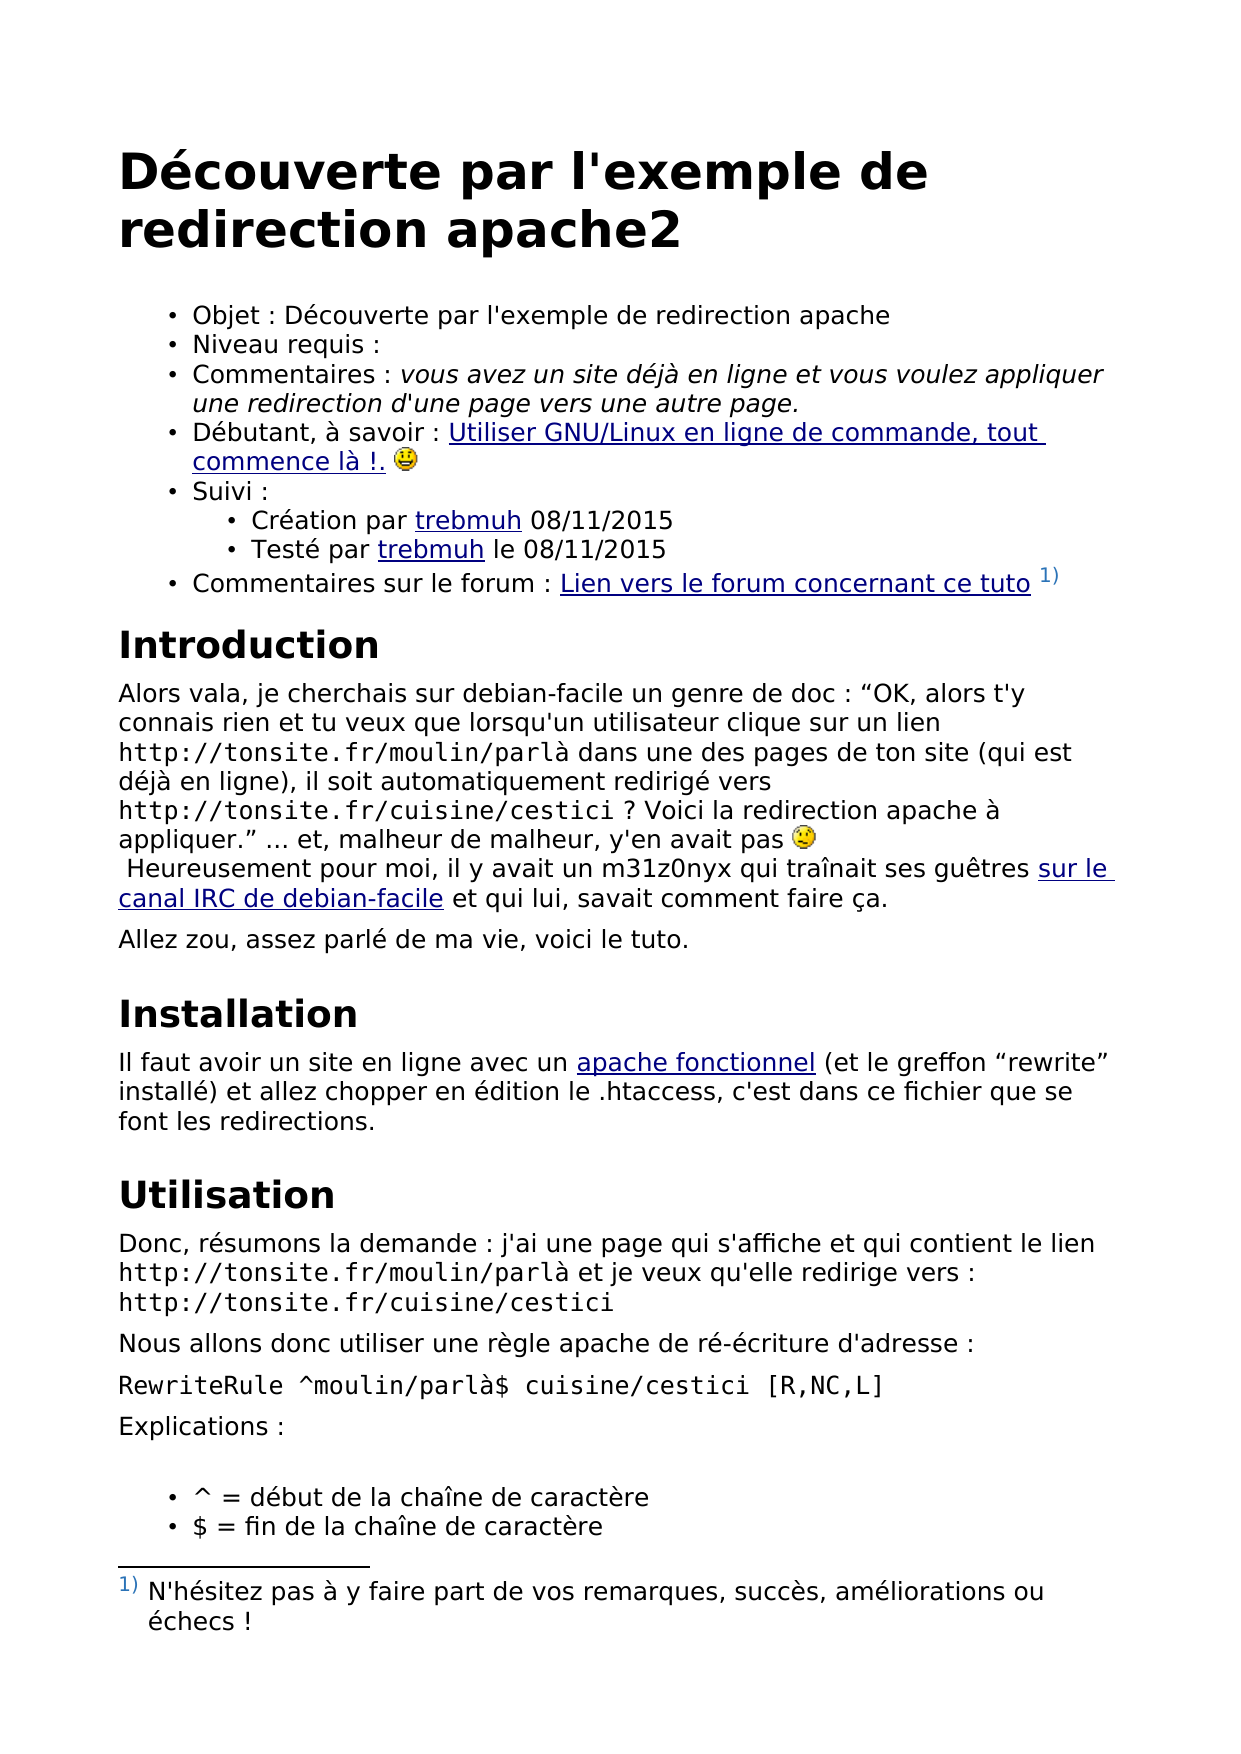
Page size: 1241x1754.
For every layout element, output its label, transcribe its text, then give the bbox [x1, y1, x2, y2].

list Création par trebmuh 08/11/2015 [236, 506, 1122, 535]
picture [394, 447, 418, 471]
list N'hésitez pas à y faire part de vos remarques, succès, améliorations ou échecs ! [118, 1573, 1122, 1636]
text RewriteRule ^moulin/parlà$ cuisine/cestici [R,NC,L] [118, 1371, 1122, 1400]
list ^ = début de la chaîne de caractère [177, 1483, 1122, 1512]
list Commentaires : vous avez un site déjà en ligne et vous voulez appliquer une redirection d'une page vers une autre page. [177, 360, 1122, 418]
list $ = fin de la chaîne de caractère [177, 1512, 1122, 1542]
list Niveau requis : [177, 331, 1122, 360]
list Objet : Découverte par l'exemple de redirection apache [177, 302, 1122, 331]
picture [792, 825, 816, 849]
subtitle Installation [118, 992, 1122, 1036]
list Débutant, à savoir : Utiliser GNU/Linux en ligne de commande, tout commence là !. [177, 418, 1122, 477]
subtitle Utilisation [118, 1173, 1122, 1217]
subtitle Découverte par l'exemple de redirection apache2 [118, 143, 1122, 259]
list Commentaires sur le forum : Lien vers le forum concernant ce tuto [177, 564, 1122, 598]
list Testé par trebmuh le 08/11/2015 [236, 535, 1122, 564]
list Suivi : [177, 477, 1122, 506]
text Allez zou, assez parlé de ma vie, voici le tuto. [118, 926, 1122, 955]
text Explications : [118, 1412, 1122, 1441]
text Donc, résumons la demande : j'ai une page qui s'affiche et qui contient le lien http://tonsite.fr/moulin/parlà et je veux qu'elle redirige vers : http://tonsite.fr/cuisine/cestici [118, 1229, 1122, 1317]
text Nous allons donc utiliser une règle apache de ré-écriture d'adresse : [118, 1329, 1122, 1359]
text Alors vala, je cherchais sur debian-facile un genre de doc : “OK, alors t'y connais rien et tu veux que lorsqu'un utilisateur clique sur un lien http://tonsite.fr/moulin/parlà dans une des pages de ton site (qui est déjà en ligne), il soit automatiquement redirigé vers http://tonsite.fr/cuisine/cestici ? Voici la redirection apache à appliquer.” ... et, malheur de malheur, y'en avait pas Heureusement pour moi, il y avait un m31z0nyx qui traînait ses guêtres sur le canal IRC de debian-facile et qui lui, savait comment faire ça. [118, 679, 1122, 913]
text Il faut avoir un site en ligne avec un apache fonctionnel (et le greffon “rewrite” installé) et allez chopper en édition le .htaccess, c'est dans ce fichier que se font les redirections. [118, 1048, 1122, 1136]
subtitle Introduction [118, 623, 1122, 667]
